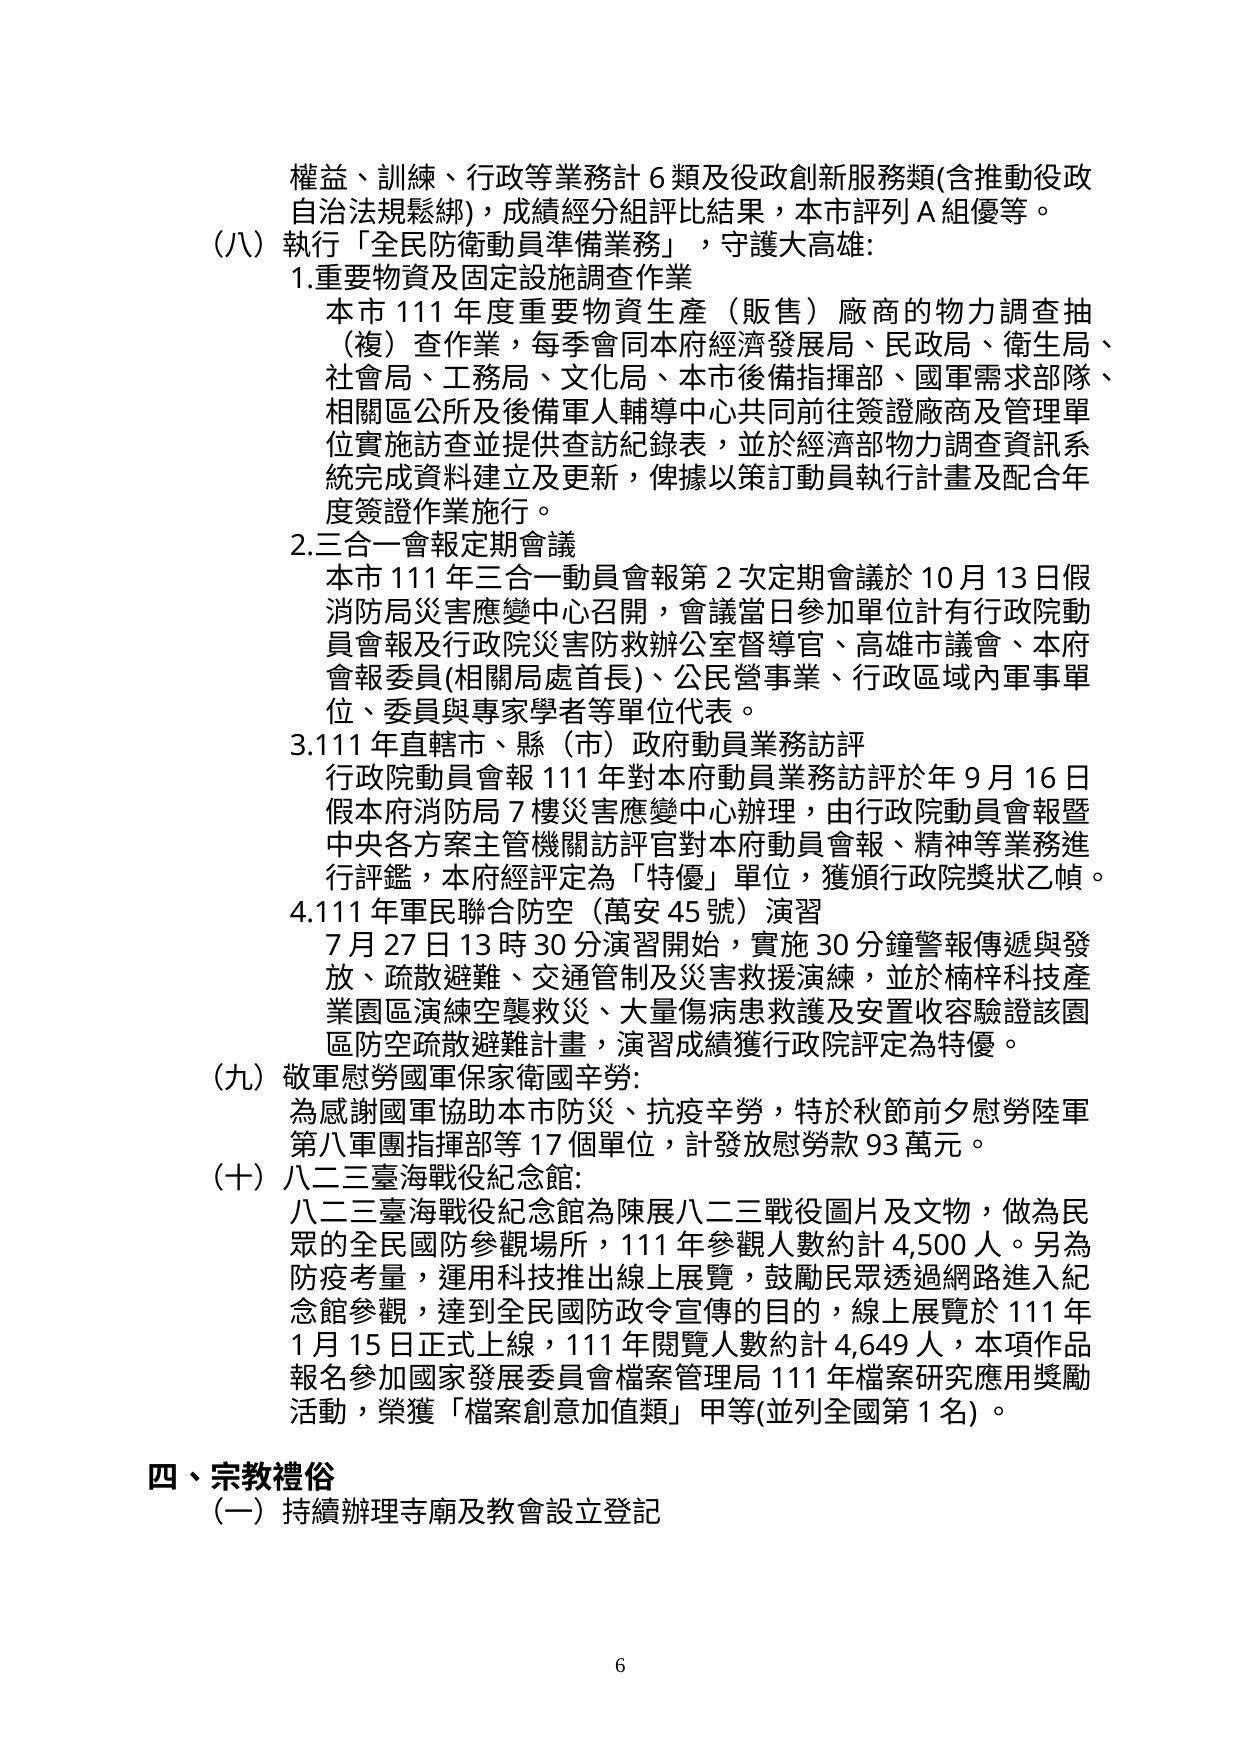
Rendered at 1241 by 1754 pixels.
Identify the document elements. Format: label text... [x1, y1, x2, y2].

text 內政部111年度役政業務評核因應嚴重特殊傳染性肺炎疫情改以書面評核方式辦理，評核類別區分徵集及資訊、甄選、管理、權益、訓練、行政等業務計6類及役政創新服務類(含推動役政自治法規鬆綁)，成績經分組評比結果，本市評列A組優等。 [289, 162, 1092, 229]
text 為感謝國軍協助本市防災、抗疫辛勞，特於秋節前夕慰勞陸軍第八軍團指揮部等17個單位，計發放慰勞款93萬元。 [289, 1095, 1092, 1162]
text （九）敬軍慰勞國軍保家衛國辛勞: [195, 1062, 1092, 1095]
text 四、宗教禮俗 [148, 1462, 1092, 1495]
text 7月27日13時30分演習開始，實施30分鐘警報傳遞與發放、疏散避難、交通管制及災害救援演練，並於楠梓科技產業園區演練空襲救災、大量傷病患救護及安置收容驗證該園區防空疏散避難計畫，演習成績獲行政院評定為特優。 [325, 929, 1092, 1062]
text 4.111年軍民聯合防空（萬安45號）演習 [289, 895, 1092, 929]
text （一）持續辦理寺廟及教會設立登記 [195, 1495, 1092, 1529]
text 3.111年直轄市、縣（市）政府動員業務訪評 [289, 729, 1092, 762]
text 1.重要物資及固定設施調查作業 [289, 262, 1092, 295]
text 本市111年三合一動員會報第2次定期會議於10月13日假消防局災害應變中心召開，會議當日參加單位計有行政院動員會報及行政院災害防救辦公室督導官、高雄市議會、本府會報委員(相關局處首長)、公民營事業、行政區域內軍事單位、委員與專家學者等單位代表。 [325, 562, 1092, 729]
text （十）八二三臺海戰役紀念館: [195, 1162, 1092, 1195]
text 本市111年度重要物資生產（販售）廠商的物力調查抽（複）查作業，每季會同本府經濟發展局、民政局、衛生局、社會局、工務局、文化局、本市後備指揮部、國軍需求部隊、相關區公所及後備軍人輔導中心共同前往簽證廠商及管理單位實施訪查並提供查訪紀錄表，並於經濟部物力調查資訊系統完成資料建立及更新，俾據以策訂動員執行計畫及配合年度簽證作業施行。 [325, 295, 1092, 529]
text 行政院動員會報111年對本府動員業務訪評於年9月16日假本府消防局7樓災害應變中心辦理，由行政院動員會報暨中央各方案主管機關訪評官對本府動員會報、精神等業務進行評鑑，本府經評定為「特優」單位，獲頒行政院獎狀乙幀。 [325, 762, 1092, 895]
text 八二三臺海戰役紀念館為陳展八二三戰役圖片及文物，做為民眾的全民國防參觀場所，111年參觀人數約計4,500人。另為防疫考量，運用科技推出線上展覽，鼓勵民眾透過網路進入紀念館參觀，達到全民國防政令宣傳的目的，線上展覽於111年1月15日正式上線，111年閱覽人數約計4,649人，本項作品報名參加國家發展委員會檔案管理局111年檔案研究應用獎勵活動，榮獲「檔案創意加值類」甲等(並列全國第1名) 。 [289, 1195, 1092, 1429]
text （八）執行「全民防衛動員準備業務」，守護大高雄: [195, 229, 1092, 262]
text 2.三合一會報定期會議 [289, 529, 1092, 562]
